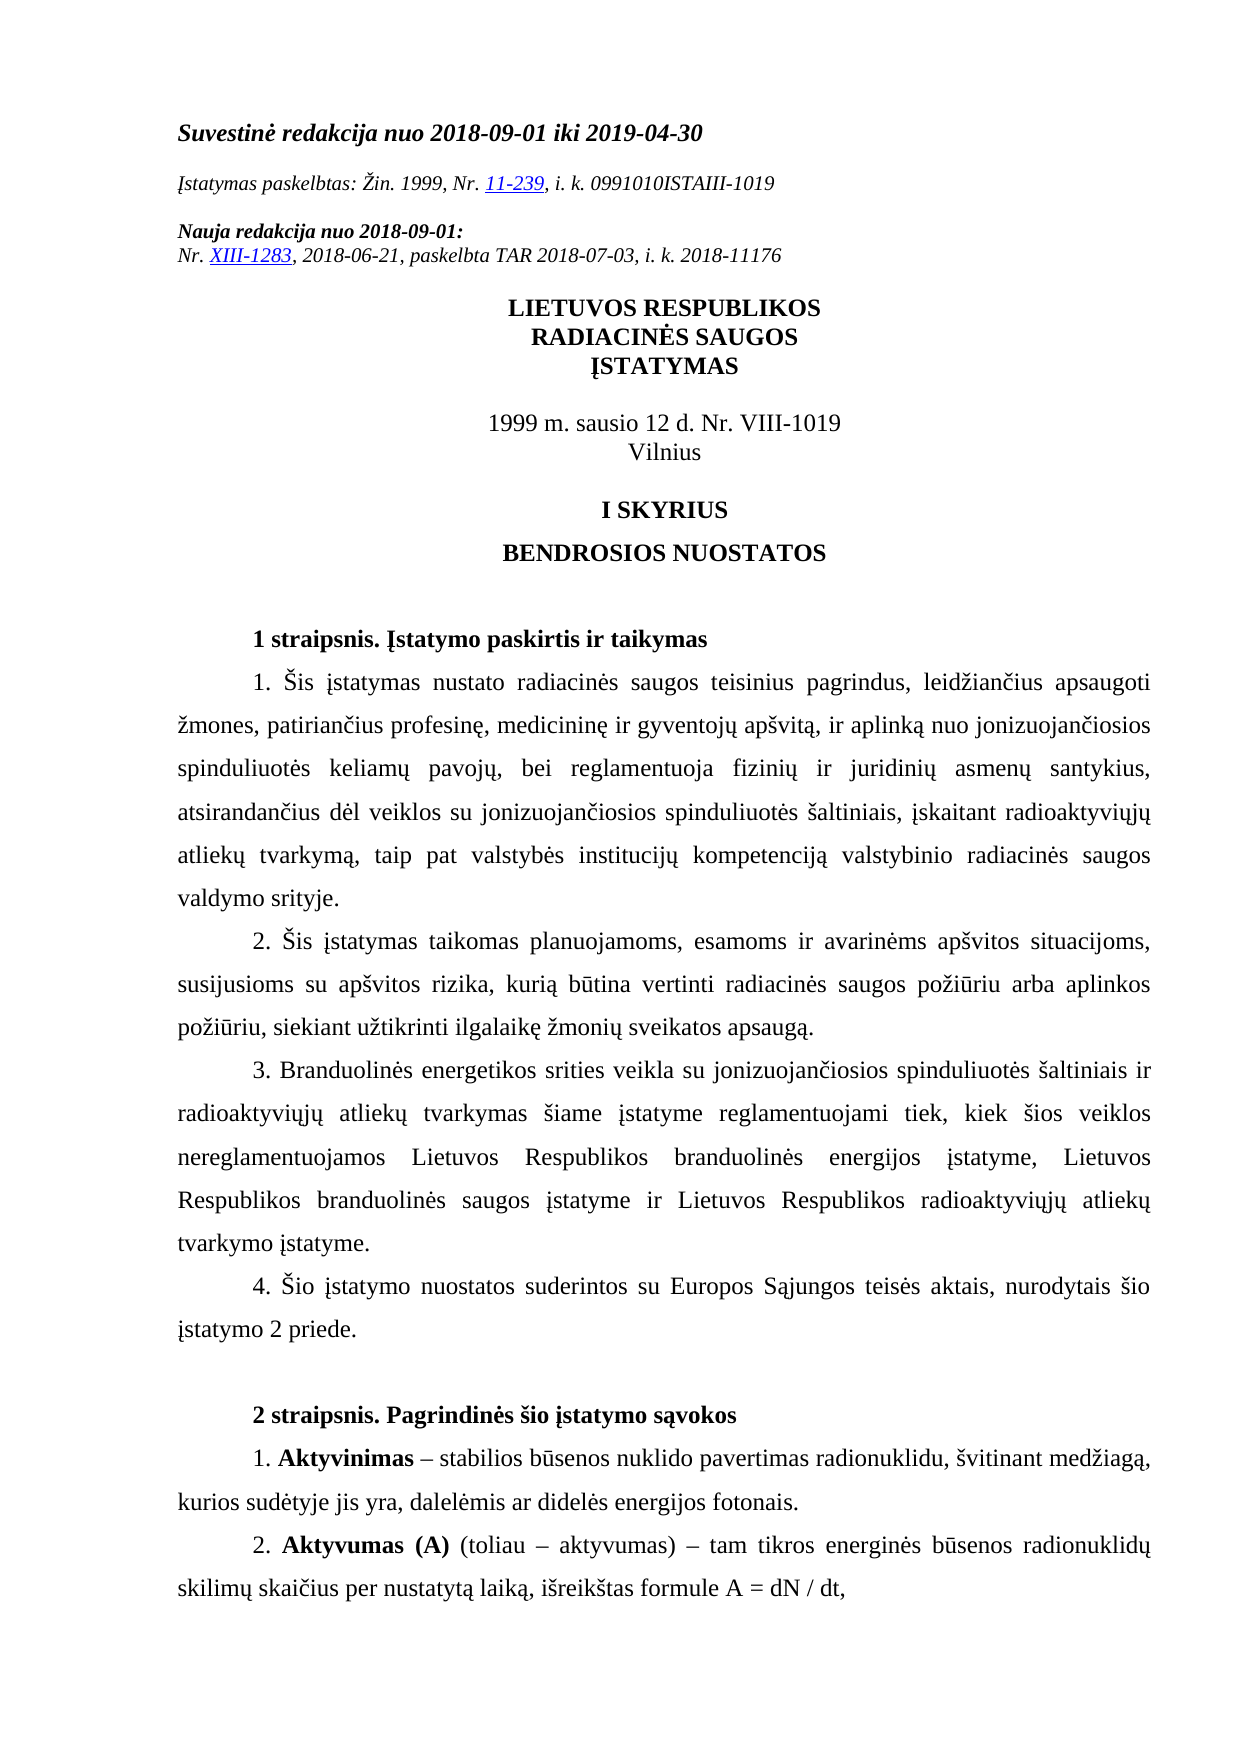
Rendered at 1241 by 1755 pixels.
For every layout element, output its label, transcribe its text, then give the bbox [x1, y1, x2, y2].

text I SKYRIUS [177, 495, 1152, 523]
text RADIACINĖS SAUGOS [177, 322, 1152, 351]
text 4. Šio įstatymo nuostatos suderintos su Europos Sąjungos teisės aktais, nurodytais šio įstatymo 2 priede. [177, 1271, 1152, 1343]
text Nauja redakcija nuo 2018-09-01: [177, 219, 1152, 243]
text 1. Šis įstatymas nustato radiacinės saugos teisinius pagrindus, leidžiančius apsaugoti žmones, patiriančius profesinę, medicininę ir gyventojų apšvitą, ir aplinką nuo jonizuojančiosios spinduliuotės keliamų pavojų, bei reglamentuoja fizinių ir juridinių asmenų santykius, atsirandančius dėl veiklos su jonizuojančiosios spinduliuotės šaltiniais, įskaitant radioaktyviųjų atliekų tvarkymą, taip pat valstybės institucijų kompetenciją valstybinio radiacinės saugos valdymo srityje. [177, 667, 1152, 912]
text LIETUVOS RESPUBLIKOS [177, 293, 1152, 322]
text 2. Aktyvumas (A) (toliau – aktyvumas) – tam tikros energinės būsenos radionuklidų skilimų skaičius per nustatytą laiką, išreikštas formule A = dN / dt, [177, 1530, 1152, 1602]
text 2. Šis įstatymas taikomas planuojamoms, esamoms ir avarinėms apšvitos situacijoms, susijusioms su apšvitos rizika, kurią būtina vertinti radiacinės saugos požiūriu arba aplinkos požiūriu, siekiant užtikrinti ilgalaikę žmonių sveikatos apsaugą. [177, 926, 1152, 1041]
text Suvestinė redakcija nuo 2018-09-01 iki 2019-04-30 [177, 118, 1152, 147]
text Vilnius [177, 437, 1152, 466]
text 1. Aktyvinimas – stabilios būsenos nuklido pavertimas radionuklidu, švitinant medžiagą, kurios sudėtyje jis yra, dalelėmis ar didelės energijos fotonais. [177, 1443, 1152, 1515]
text BENDROSIOS NUOSTATOS [177, 538, 1152, 567]
text Nr. XIII-1283, 2018-06-21, paskelbta TAR 2018-07-03, i. k. 2018-11176 [177, 243, 1152, 267]
text ĮSTATYMAS [177, 351, 1152, 380]
text 1 straipsnis. Įstatymo paskirtis ir taikymas [177, 624, 1152, 653]
text 1999 m. sausio 12 d. Nr. VIII-1019 [177, 408, 1152, 437]
text 3. Branduolinės energetikos srities veikla su jonizuojančiosios spinduliuotės šaltiniais ir radioaktyviųjų atliekų tvarkymas šiame įstatyme reglamentuojami tiek, kiek šios veiklos nereglamentuojamos Lietuvos Respublikos branduolinės energijos įstatyme, Lietuvos Respublikos branduolinės saugos įstatyme ir Lietuvos Respublikos radioaktyviųjų atliekų tvarkymo įstatyme. [177, 1055, 1152, 1257]
text Įstatymas paskelbtas: Žin. 1999, Nr. 11-239, i. k. 0991010ISTAIII-1019 [177, 171, 1152, 195]
text 2 straipsnis. Pagrindinės šio įstatymo sąvokos [177, 1400, 1152, 1429]
